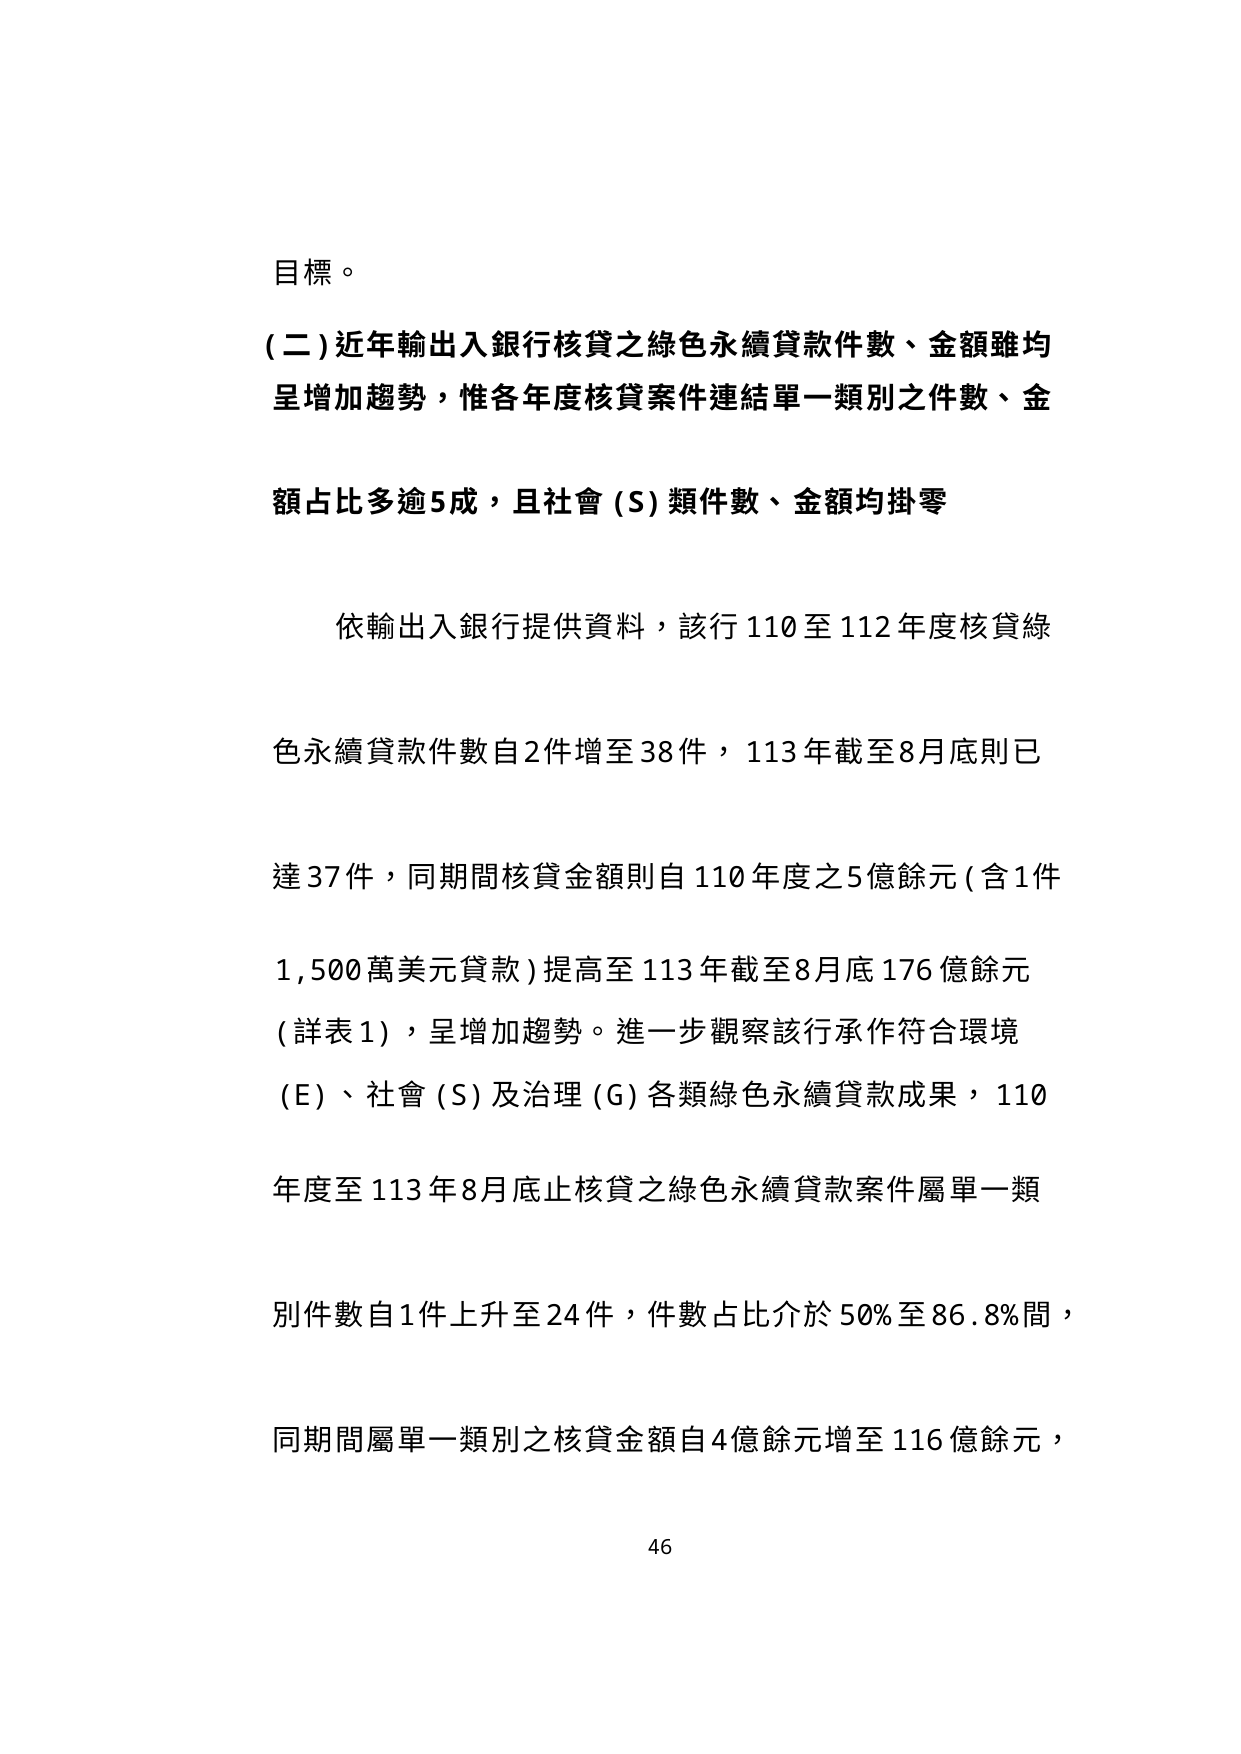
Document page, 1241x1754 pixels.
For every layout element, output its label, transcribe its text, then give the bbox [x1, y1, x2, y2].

text 具體而言，出口信貸機構就有貸款需求之企業，透過審查該等企業與貸款相關之經濟活動是否符合環境保護、社會責任、公司治理(Environmental、Social、Governance，以下簡稱ESG)等原則之情形，以決定核貸政策。按金融監督管理委員會為配合我國減少碳排等政策要求，並促使金融業積極採取作為以因應氣候變遷風險及掌握商機，陸續推動之「綠色金融行動方案2.0 」、「綠色金融行動方案3.0」均已包括有關企業落實ESG原則之相關資訊揭露之政策。至於在授信時，就永續績效連結案件之認定方面，我國財團法人金融聯合徵信中心(以下簡稱聯徵中心)因應貸款市場協會(LMA)、聯貸銀行團及貸款交易協會(LSTA)、亞太地區貸款市場協會(APLMA)於112年修正發布綠色授信及永續績效連結授信認定原則，為與國際標準一致，已配合修正相關認定標準。其中所謂永續績效連結授信係指金融機構之貸款依貸款對象是否達成預定永續績效目標，給予不同之貸款利率、擔保成數、手續費減免等優惠條件。對此，輸出入銀行除配合財政部「ESG倡議平台具體執行方案」推動ESG相關行動計畫外，並已於112年12月增訂該行「辦理綠色永續貸款及保證要點」，引導企業進行低碳轉型，達成節能減碳、再生能源、污染防治等永續發展目標。 [266, 229, 1063, 292]
text (二)近年輸出入銀行核貸之綠色永續貸款件數、金額雖均呈增加趨勢，惟各年度核貸案件連結單一類別之件數、金額占比多逾5成，且社會(S)類件數、金額均掛零 [236, 292, 1063, 542]
text 依輸出入銀行提供資料，該行110至112年度核貸綠色永續貸款件數自2件增至38件，113年截至8月底則已達37件，同期間核貸金額則自110年度之5億餘元(含1件1,500萬美元貸款)提高至113年截至8月底176億餘元(詳表1)，呈增加趨勢。進一步觀察該行承作符合環境(E)、社會(S)及治理(G)各類綠色永續貸款成果，110年度至113年8月底止核貸之綠色永續貸款案件屬單一類別件數自1件上升至24件，件數占比介於50%至86.8%間，同期間屬單一類別之核貸金額自4億餘元增至116億餘元，核貸金額占比介於46.3%至80.8%間(詳表2)，顯示該行核貸之綠色永續貸款案件屬單一類別者呈相對集中之現象，且社會(S)類案件件數、金額均掛零，容待持續推廣。按環境(E)與治理(G)類內涵與申貸企業本身之利益直接相關，且多年來配合各類環保法規與歷年公司治理評鑑，對企業本身而言相對熟悉。至於社會(S)類內涵參考聯徵中心相關說明，包括提供可負擔之基礎設施、可獲取之基本必要服務、可負擔之住宅、創造就業機會、食安及永續食物系統、社會經濟進步與賦權等社會福利領域之概念，係賦予企業擔當現代進步社會公民之責任，仍需加強與企業溝通，並提供適度誘因，始能推廣。 [266, 542, 1063, 1479]
